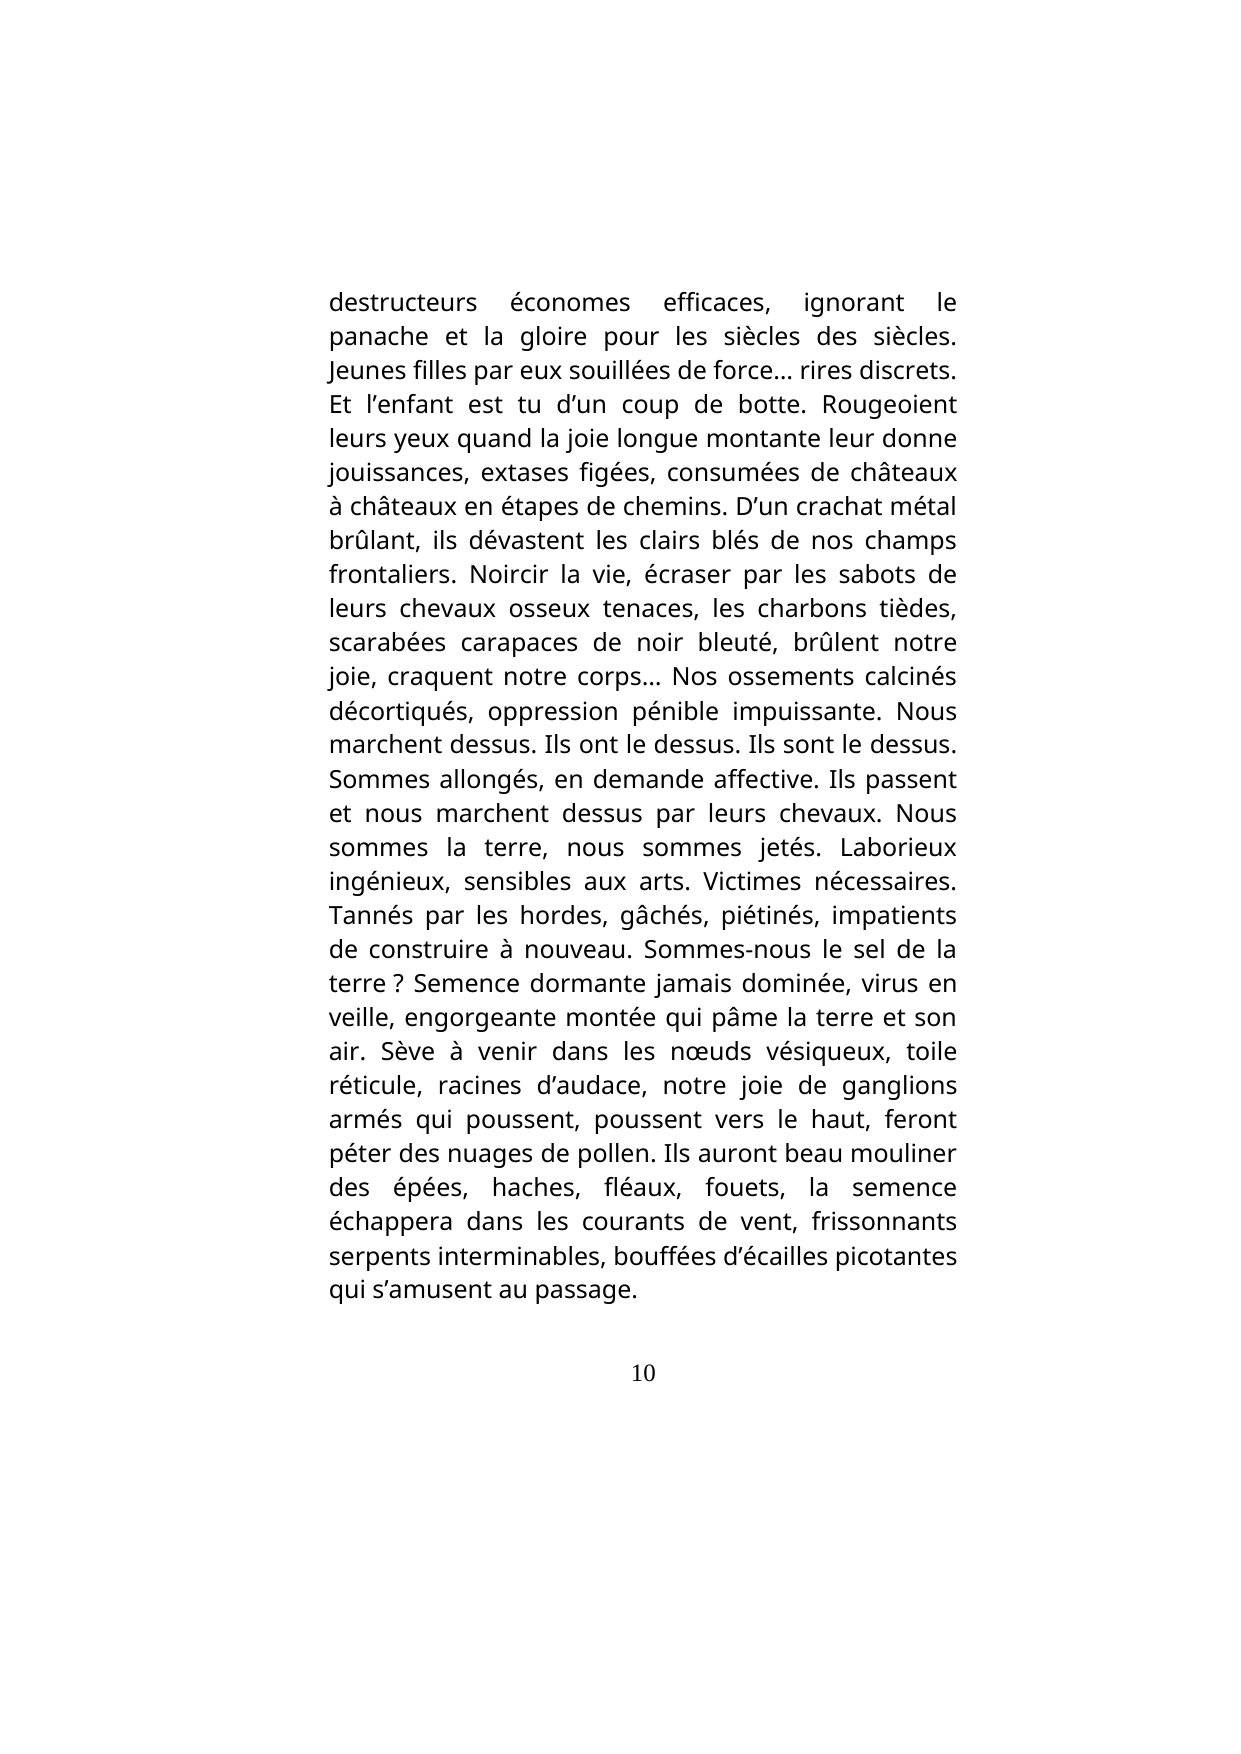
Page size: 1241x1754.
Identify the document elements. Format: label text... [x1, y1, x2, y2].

text destructeurs économes efficaces, ignorant le panache et la gloire pour les siècles des siècles. Jeunes filles par eux souillées de force… rires discrets. Et l’enfant est tu d’un coup de botte. Rougeoient leurs yeux quand la joie longue montante leur donne jouissances, extases figées, consumées de châteaux à châteaux en étapes de chemins. D’un crachat métal brûlant, ils dévastent les clairs blés de nos champs frontaliers. Noircir la vie, écraser par les sabots de leurs chevaux osseux tenaces, les charbons tièdes, scarabées carapaces de noir bleuté, brûlent notre joie, craquent notre corps… Nos ossements calcinés décortiqués, oppression pénible impuissante. Nous marchent dessus. Ils ont le dessus. Ils sont le dessus. Sommes allongés, en demande affective. Ils passent et nous marchent dessus par leurs chevaux. Nous sommes la terre, nous sommes jetés. Laborieux ingénieux, sensibles aux arts. Victimes nécessaires. Tannés par les hordes, gâchés, piétinés, impatients de construire à nouveau. Sommes-nous le sel de la terre ? Semence dormante jamais dominée, virus en veille, engorgeante montée qui pâme la terre et son air. Sève à venir dans les nœuds vésiqueux, toile réticule, racines d’audace, notre joie de ganglions armés qui poussent, poussent vers le haut, feront péter des nuages de pollen. Ils auront beau mouliner des épées, haches, fléaux, fouets, la semence échappera dans les courants de vent, frissonnants serpents interminables, bouffées d’écailles picotantes qui s’amusent au passage. [328, 284, 958, 1306]
